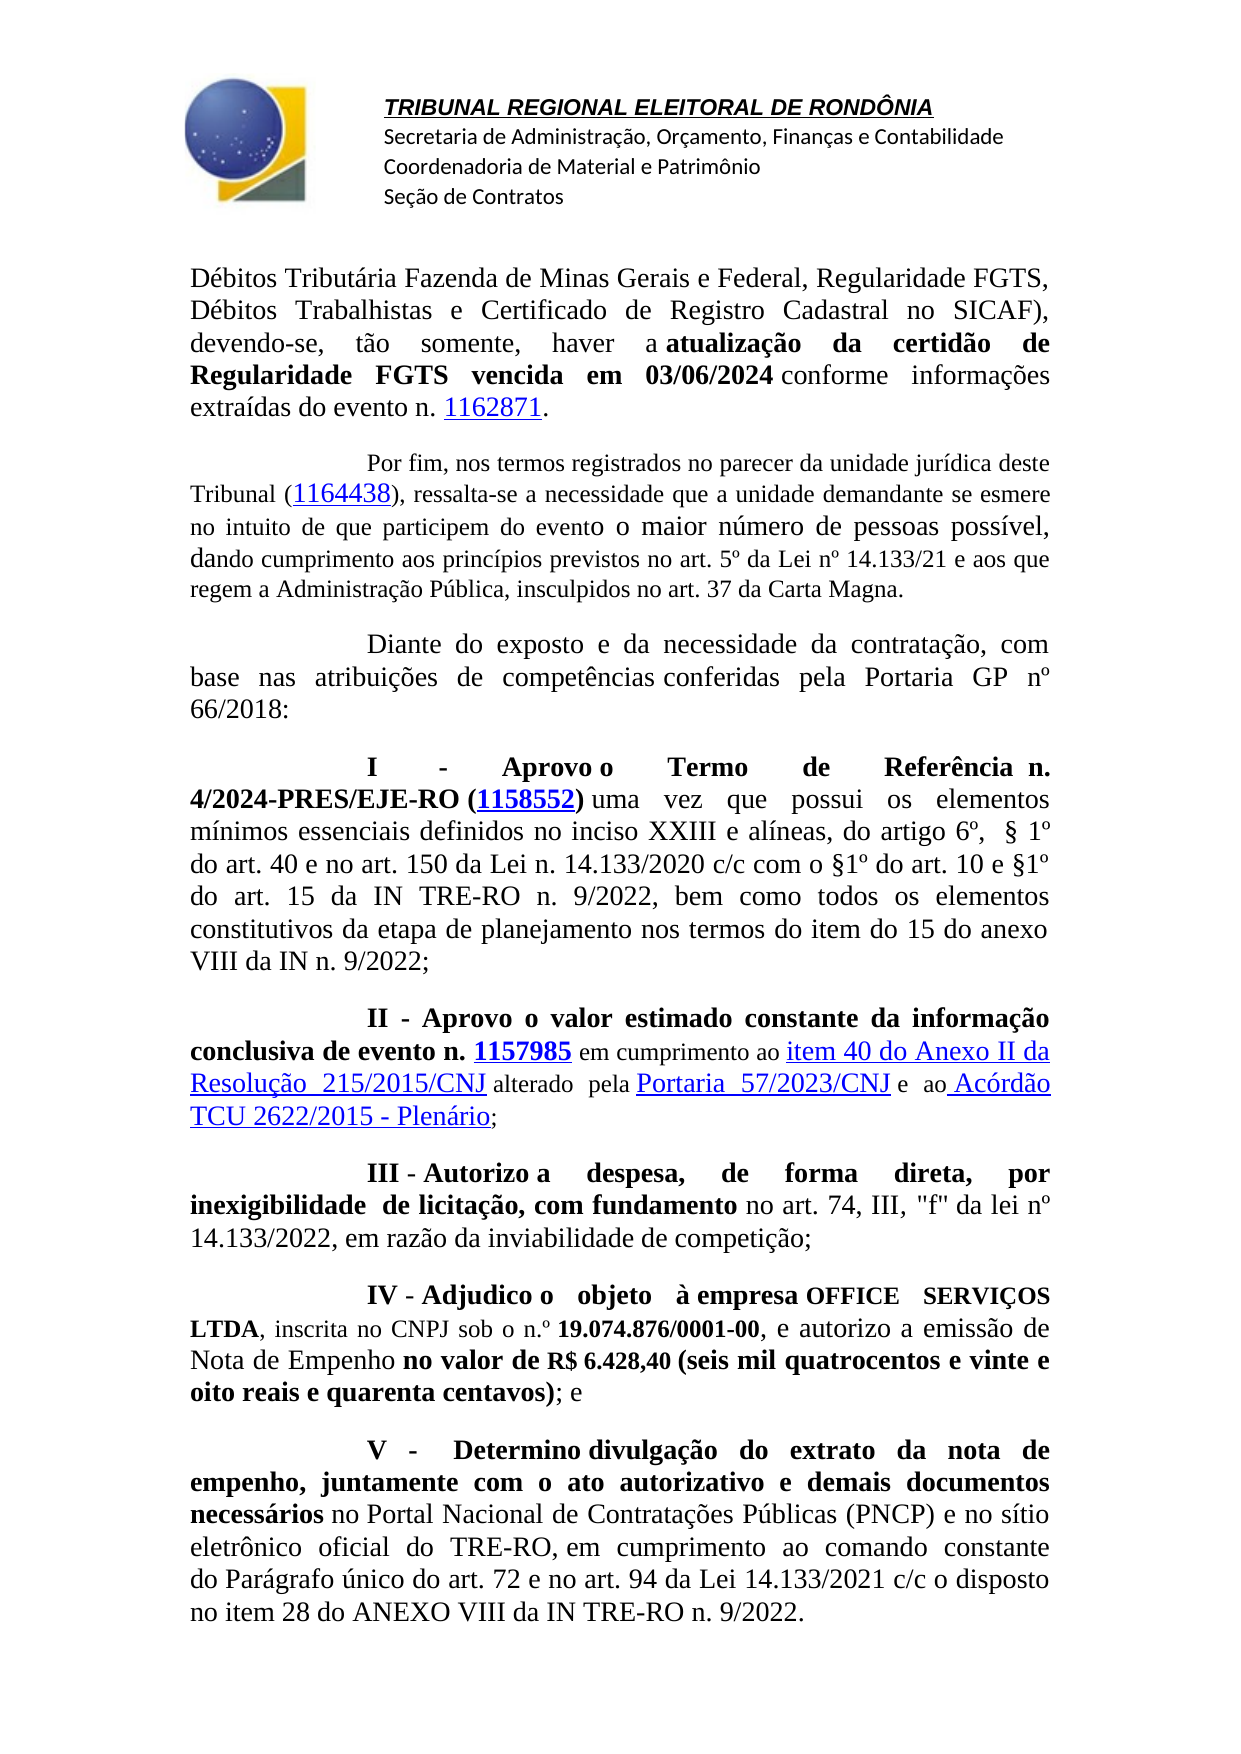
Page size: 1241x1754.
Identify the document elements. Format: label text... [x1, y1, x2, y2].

text I - Aprovo o Termo de Referência n. 4/2024-PRES/EJE-RO (1158552) uma vez que possui os elementos mínimos essenciais definidos no inciso XXIII e alíneas, do artigo 6º, § 1º do art. 40 e no art. 150 da Lei n. 14.133/2020 c/c com o §1º do art. 10 e §1º do art. 15 da IN TRE-RO n. 9/2022, bem como todos os elementos constitutivos da etapa de planejamento nos termos do item do 15 do anexo VIII da IN n. 9/2022; [190, 750, 1051, 976]
text Débitos Tributária Fazenda de Minas Gerais e Federal, Regularidade FGTS, Débitos Trabalhistas e Certificado de Registro Cadastral no SICAF), devendo-se, tão somente, haver a atualização da certidão de Regularidade FGTS vencida em 03/06/2024 conforme informações extraídas do evento n. 1162871. [190, 261, 1051, 423]
text III - Autorizo a despesa, de forma direta, por inexigibilidade de licitação, com fundamento no art. 74, III, "f" da lei nº 14.133/2022, em razão da inviabilidade de competição; [190, 1156, 1051, 1253]
text II - Aprovo o valor estimado constante da informação conclusiva de evento n. 1157985 em cumprimento ao item 40 do Anexo II da Resolução 215/2015/CNJ alterado pela Portaria 57/2023/CNJ e ao Acórdão TCU 2622/2015 - Plenário; [190, 1001, 1051, 1131]
text Por fim, nos termos registrados no parecer da unidade jurídica deste Tribunal (1164438), ressalta-se a necessidade que a unidade demandante se esmere no intuito de que participem do evento o maior número de pessoas possível, dando cumprimento aos princípios previstos no art. 5º da Lei nº 14.133/21 e aos que regem a Administração Pública, insculpidos no art. 37 da Carta Magna. [190, 448, 1051, 602]
text Diante do exposto e da necessidade da contratação, com base nas atribuições de competências conferidas pela Portaria GP nº 66/2018: [190, 627, 1051, 725]
text IV - Adjudico o objeto à empresa OFFICE SERVIÇOS LTDA, inscrita no CNPJ sob o n.º 19.074.876/0001-00, e autorizo a emissão de Nota de Empenho no valor de R$ 6.428,40 (seis mil quatrocentos e vinte e oito reais e quarenta centavos); e [190, 1278, 1051, 1408]
text V - Determino divulgação do extrato da nota de empenho, juntamente com o ato autorizativo e demais documentos necessários no Portal Nacional de Contratações Públicas (PNCP) e no sítio eletrônico oficial do TRE-RO, em cumprimento ao comando constante do Parágrafo único do art. 72 e no art. 94 da Lei 14.133/2021 c/c o disposto no item 28 do ANEXO VIII da IN TRE-RO n. 9/2022. [190, 1433, 1051, 1627]
